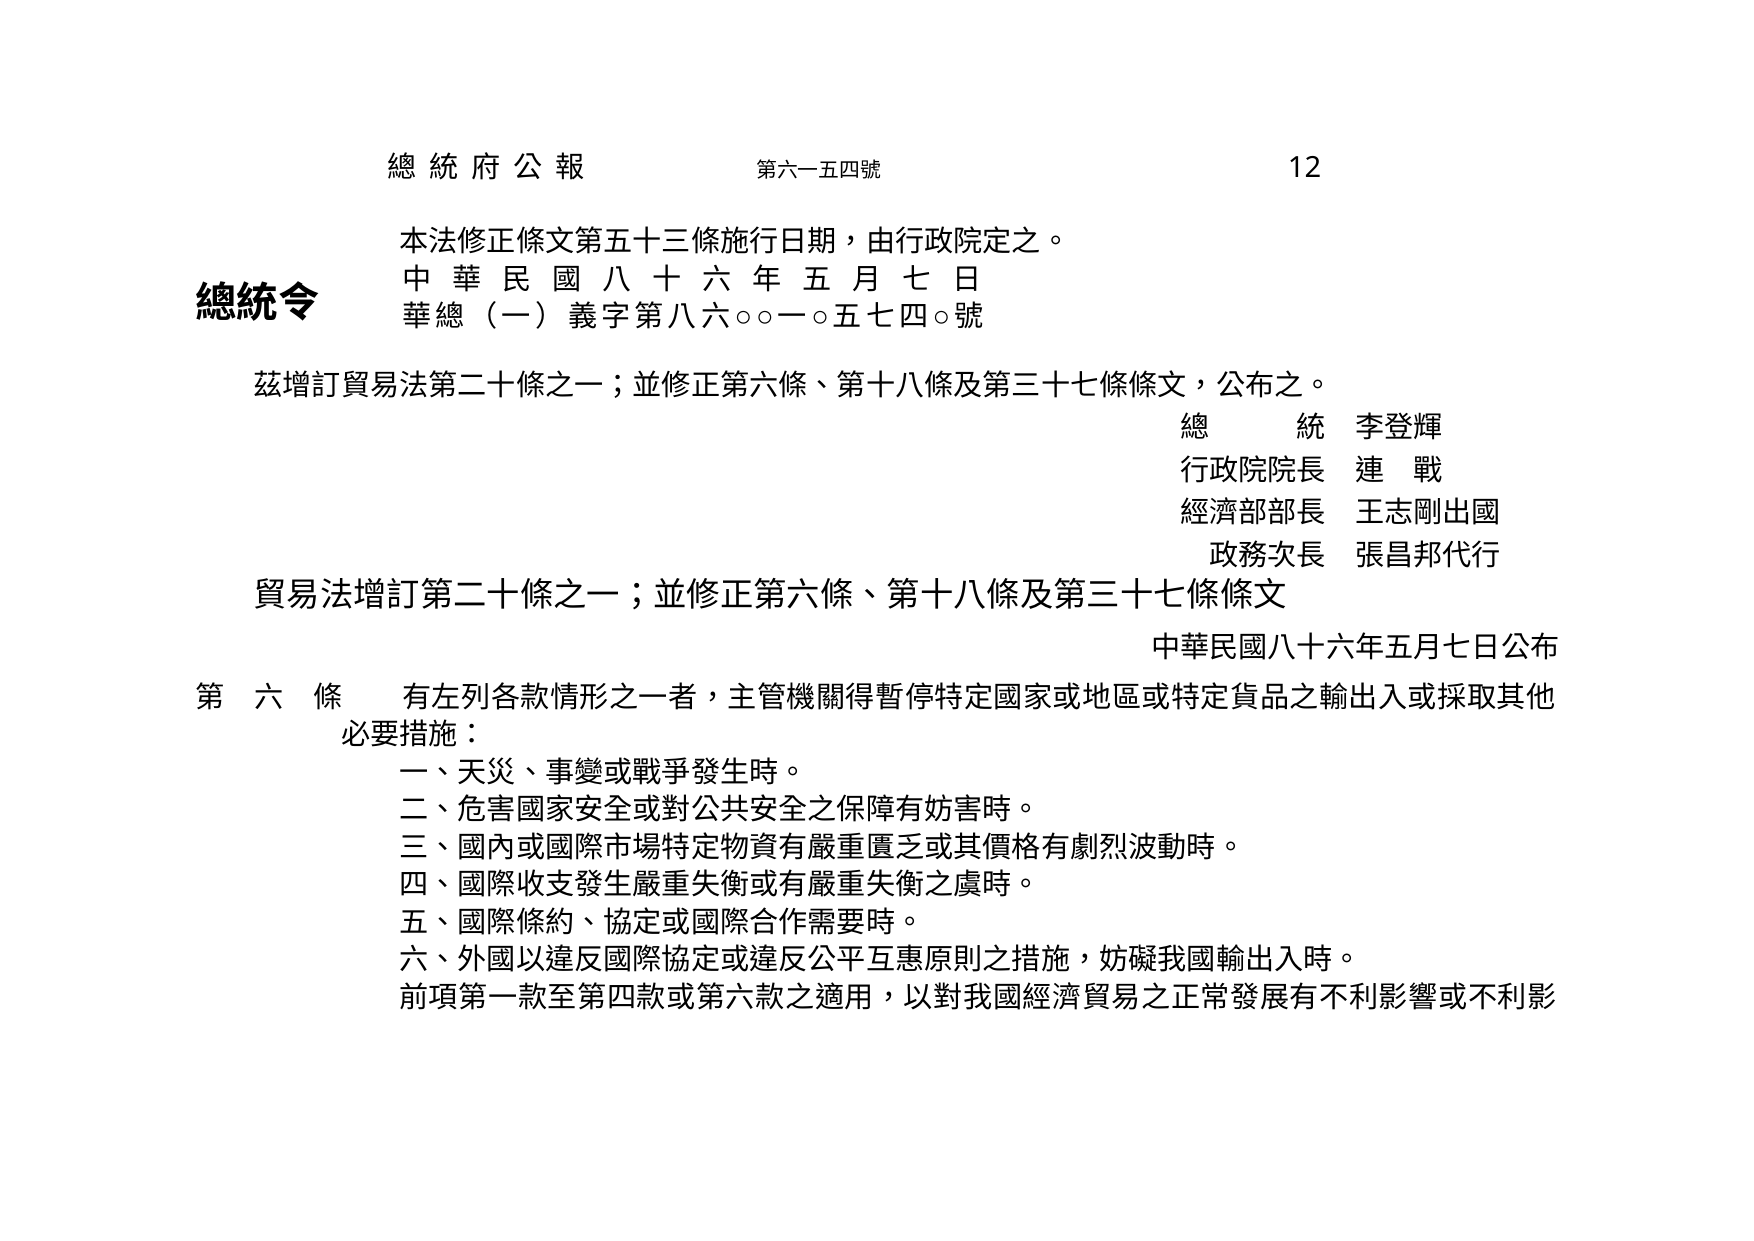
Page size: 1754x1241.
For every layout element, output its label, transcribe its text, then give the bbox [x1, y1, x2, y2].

text 政務次長 張昌邦代行 [195, 535, 1501, 573]
table_header 中華民國八十六年五月七日 華總（一）義字第八六○○一○五七四○號 [399, 259, 986, 365]
text 總 統 李登輝 [195, 408, 1442, 445]
text 一、天災、事變或戰爭發生時。 [399, 752, 1559, 789]
text 二、危害國家安全或對公共安全之保障有妨害時。 [399, 789, 1559, 827]
text 三、國內或國際市場特定物資有嚴重匱乏或其價格有劇烈波動時。 [399, 827, 1559, 864]
text 四、國際收支發生嚴重失衡或有嚴重失衡之虞時。 [399, 864, 1559, 902]
text 中華民國八十六年五月七日公布 [195, 627, 1559, 664]
text 六、外國以違反國際協定或違反公平互惠原則之措施，妨礙我國輸出入時。 [399, 939, 1559, 977]
text 貿易法增訂第二十條之一；並修正第六條、第十八條及第三十七條條文 [253, 573, 1559, 614]
text 行政院院長 連 戰 [195, 450, 1442, 488]
text 茲增訂貿易法第二十條之一；並修正第六條、第十八條及第三十七條條文，公布之。 [195, 365, 1559, 403]
table_header 總統令 [192, 259, 399, 365]
text 本法修正條文第五十三條施行日期，由行政院定之。 [341, 222, 1559, 259]
text 五、國際條約、協定或國際合作需要時。 [399, 902, 1559, 939]
text 經濟部部長 王志剛出國 [195, 493, 1501, 530]
text 第 六 條 有左列各款情形之一者，主管機關得暫停特定國家或地區或特定貨品之輸出入或採取其他必要措施： [195, 677, 1559, 752]
text 前項第一款至第四款或第六款之適用，以對我國經濟貿易之正常發展有不利影響或不利影 [341, 977, 1559, 1014]
